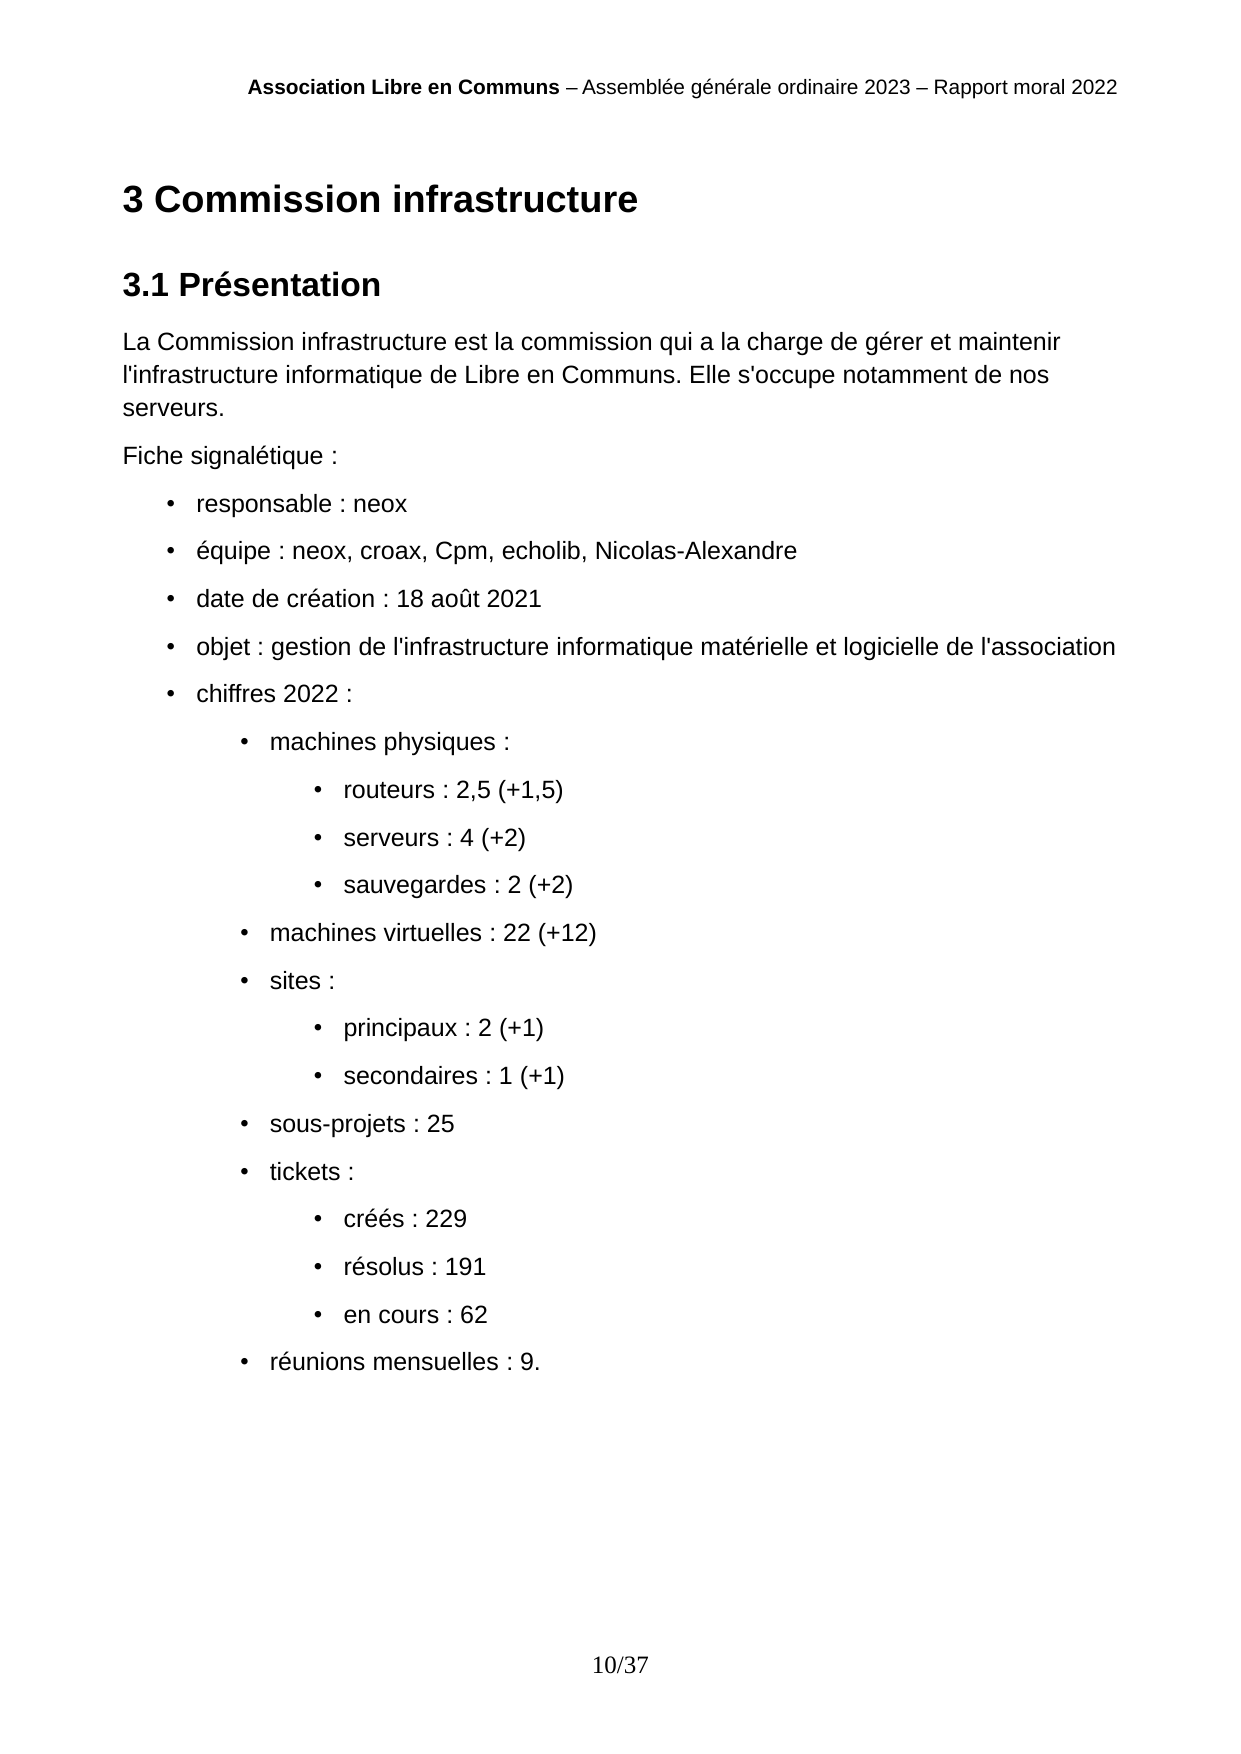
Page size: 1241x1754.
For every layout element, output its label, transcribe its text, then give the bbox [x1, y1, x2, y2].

list responsable : neox [166, 489, 1118, 517]
list sous-projets : 25 [240, 1109, 1118, 1138]
list sauvegardes : 2 (+2) [314, 870, 1118, 899]
list routeurs : 2,5 (+1,5) [314, 775, 1118, 804]
list date de création : 18 août 2021 [166, 584, 1118, 613]
text La Commission infrastructure est la commission qui a la charge de gérer et maintenir l'infrastructure informatique de Libre en Communs. Elle s'occupe notamment de nos serveurs. [122, 327, 1118, 422]
list équipe : neox, croax, Cpm, echolib, Nicolas-Alexandre [166, 536, 1118, 565]
list serveurs : 4 (+2) [314, 823, 1118, 851]
list créés : 229 [314, 1204, 1118, 1233]
list principaux : 2 (+1) [314, 1013, 1118, 1042]
list chiffres 2022 : [166, 679, 1118, 708]
list objet : gestion de l'infrastructure informatique matérielle et logicielle de l'association [166, 632, 1118, 661]
subtitle Présentation [122, 265, 1118, 304]
list machines physiques : [240, 727, 1118, 756]
list résolus : 191 [314, 1252, 1118, 1281]
list tickets : [240, 1157, 1118, 1185]
list réunions mensuelles : 9. [240, 1347, 1118, 1376]
list machines virtuelles : 22 (+12) [240, 918, 1118, 947]
list secondaires : 1 (+1) [314, 1061, 1118, 1090]
list en cours : 62 [314, 1300, 1118, 1328]
text Fiche signalétique : [122, 441, 1118, 470]
list sites : [240, 966, 1118, 994]
subtitle Commission infrastructure [122, 177, 1118, 221]
